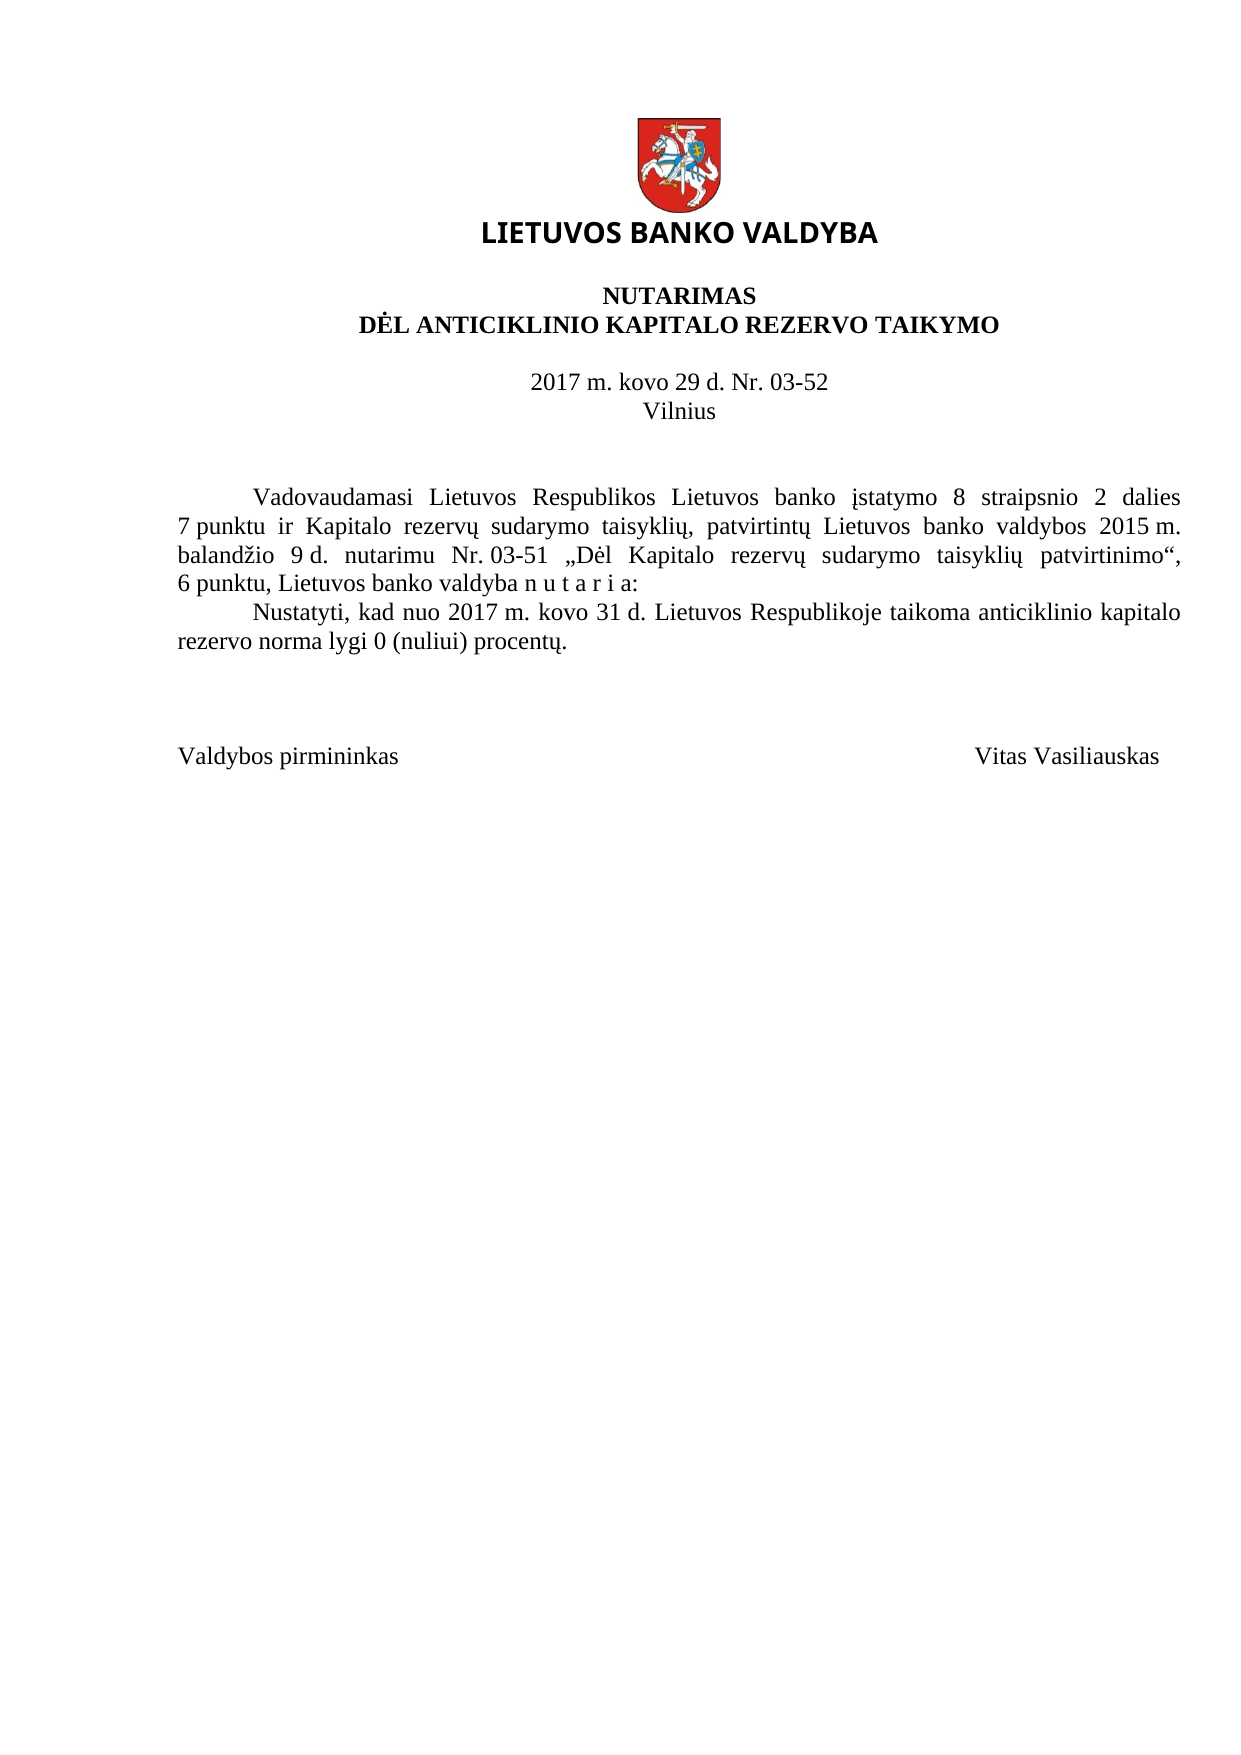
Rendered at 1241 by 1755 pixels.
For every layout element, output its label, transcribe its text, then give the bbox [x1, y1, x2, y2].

text Vadovaudamasi Lietuvos Respublikos Lietuvos banko įstatymo 8 straipsnio 2 dalies 7 punktu ir Kapitalo rezervų sudarymo taisyklių, patvirtintų Lietuvos banko valdybos 2015 m. balandžio 9 d. nutarimu Nr. 03-51 „Dėl Kapitalo rezervų sudarymo taisyklių patvirtinimo“, 6 punktu, Lietuvos banko valdyba n u t a r i a: [177, 482, 1181, 597]
text Vilnius [177, 396, 1181, 425]
text 2017 m. kovo 29 d. Nr. 03-52 [177, 367, 1181, 396]
text Nustatyti, kad nuo 2017 m. kovo 31 d. Lietuvos Respublikoje taikoma anticiklinio kapitalo rezervo norma lygi 0 (nuliui) procentų. [177, 597, 1181, 655]
text LIETUVOS BANKO VALDYBA [177, 212, 1181, 252]
text DĖL ANTICIKLINIO KAPITALO REZERVO TAIKYMO [177, 310, 1181, 338]
text Valdybos pirmininkas Vitas Vasiliauskas [177, 741, 1181, 770]
text NUTARIMAS [177, 281, 1181, 310]
